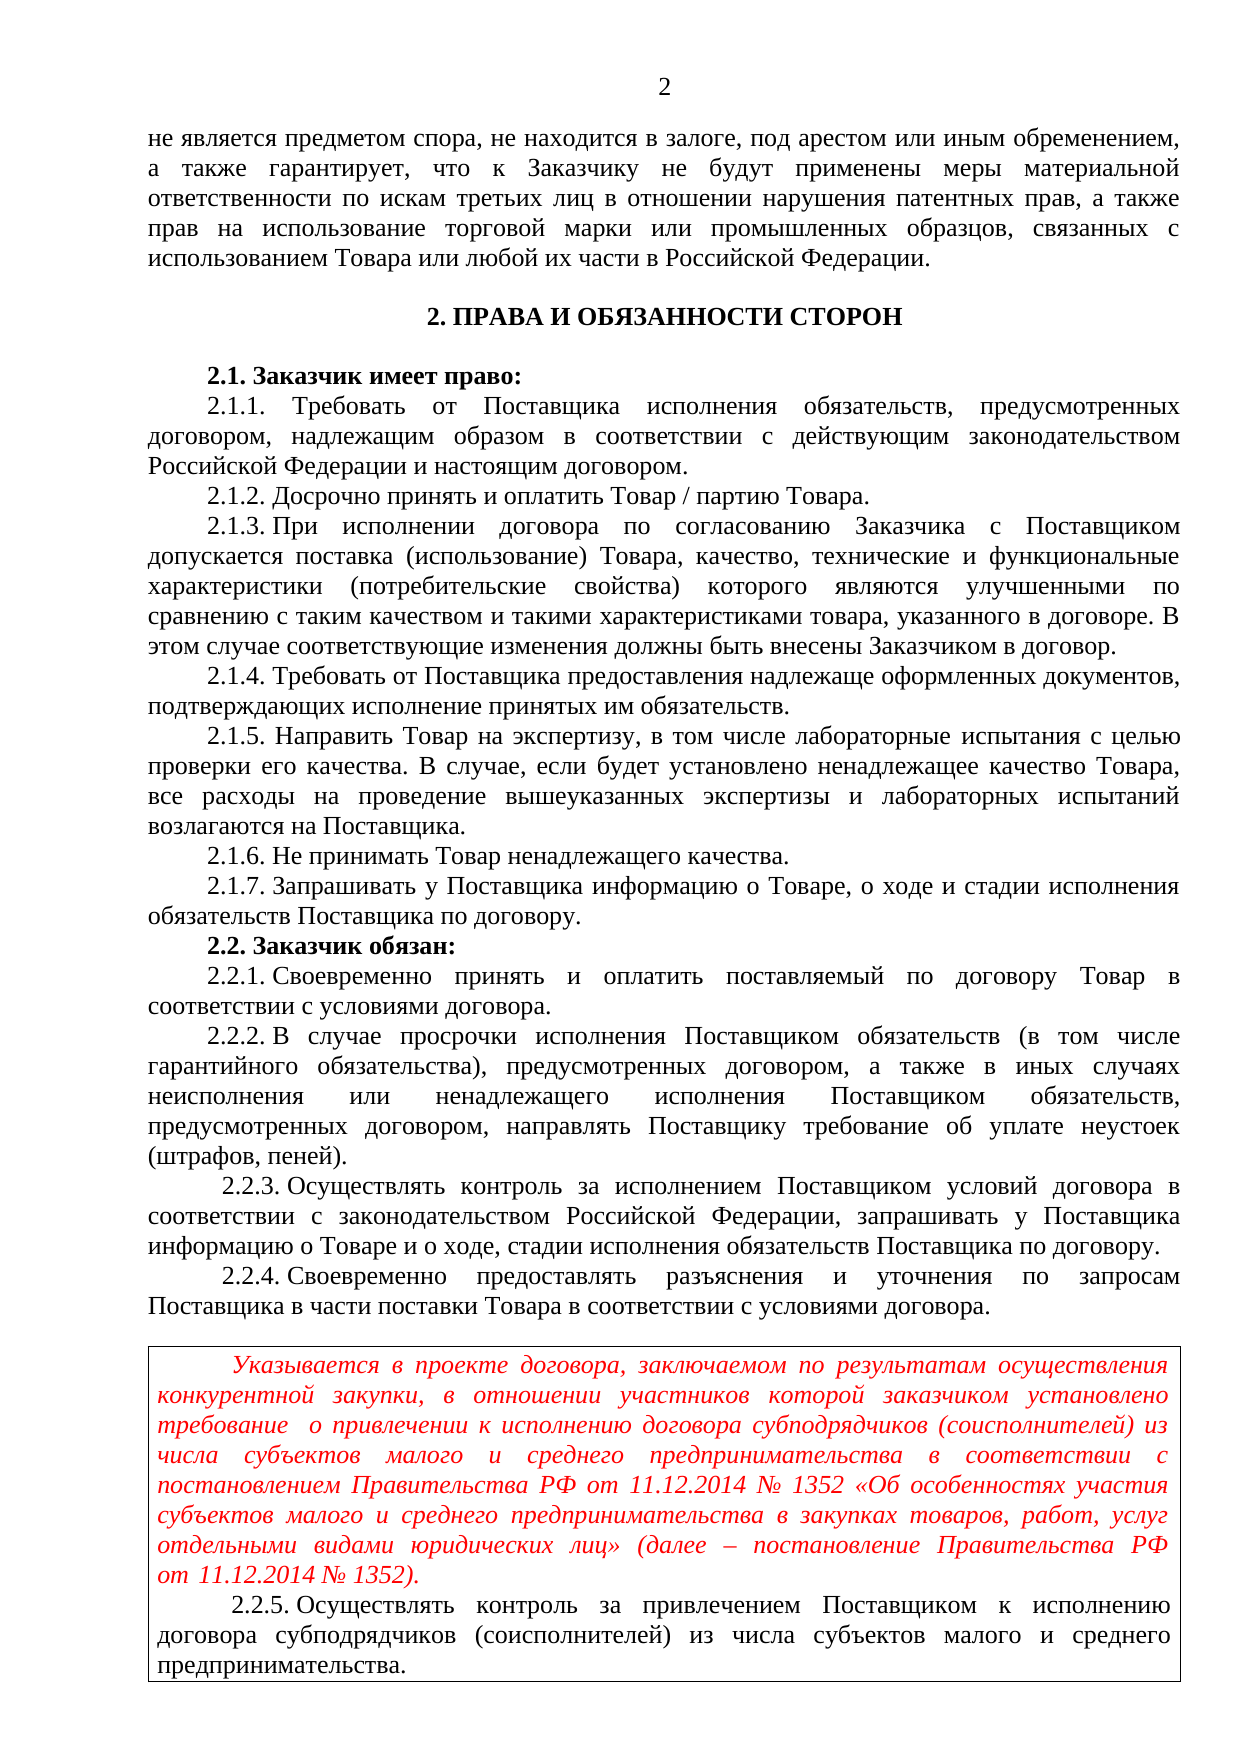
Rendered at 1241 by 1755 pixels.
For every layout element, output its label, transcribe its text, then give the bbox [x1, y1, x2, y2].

text Указывается в проекте договора, заключаемом по результатам осуществления конкурентной закупки, в отношении участников которой заказчиком установлено требование о привлечении к исполнению договора субподрядчиков (соисполнителей) из числа субъектов малого и среднего предпринимательства в соответствии с постановлением Правительства РФ от 11.12.2014 № 1352 «Об особенностях участия субъектов малого и среднего предпринимательства в закупках товаров, работ, услуг отдельными видами юридических лиц» (далее – постановление Правительства РФ от 11.12.2014 № 1352). [149, 1347, 1180, 1586]
text 2.1.4. Требовать от Поставщика предоставления надлежаще оформленных документов, подтверждающих исполнение принятых им обязательств. [148, 660, 1181, 720]
text 2.2. Заказчик обязан: [148, 930, 1181, 960]
text не является предметом спора, не находится в залоге, под арестом или иным обременением, а также гарантирует, что к Заказчику не будут применены меры материальной ответственности по искам третьих лиц в отношении нарушения патентных прав, а также прав на использование торговой марки или промышленных образцов, связанных с использованием Товара или любой их части в Российской Федерации. [148, 122, 1181, 272]
text 2. ПРАВА И ОБЯЗАННОСТИ СТОРОН [148, 301, 1181, 331]
text 2.2.3. Осуществлять контроль за исполнением Поставщиком условий договора в соответствии с законодательством Российской Федерации, запрашивать у Поставщика информацию о Товаре и о ходе, стадии исполнения обязательств Поставщика по договору. [148, 1170, 1181, 1260]
text 2.2.1. Своевременно принять и оплатить поставляемый по договору Товар в соответствии с условиями договора. [148, 960, 1181, 1020]
text 2.2.2. В случае просрочки исполнения Поставщиком обязательств (в том числе гарантийного обязательства), предусмотренных договором, а также в иных случаях неисполнения или ненадлежащего исполнения Поставщиком обязательств, предусмотренных договором, направлять Поставщику требование об уплате неустоек (штрафов, пеней). [148, 1020, 1181, 1170]
text 2.1.2. Досрочно принять и оплатить Товар / партию Товара. [148, 480, 1181, 510]
text 2.1.6. Не принимать Товар ненадлежащего качества. [148, 840, 1181, 870]
text 2.2.4. Своевременно предоставлять разъяснения и уточнения по запросам Поставщика в части поставки Товара в соответствии с условиями договора. [148, 1260, 1181, 1320]
text 2.1.7. Запрашивать у Поставщика информацию о Товаре, о ходе и стадии исполнения обязательств Поставщика по договору. [148, 870, 1181, 930]
text 2.2.5. Осуществлять контроль за привлечением Поставщиком к исполнению договора субподрядчиков (соисполнителей) из числа субъектов малого и среднего предпринимательства. [149, 1586, 1180, 1681]
text 2.1. Заказчик имеет право: [207, 360, 1181, 390]
text 2.1.5. Направить Товар на экспертизу, в том числе лабораторные испытания с целью проверки его качества. В случае, если будет установлено ненадлежащее качество Товара, все расходы на проведение вышеуказанных экспертизы и лабораторных испытаний возлагаются на Поставщика. [148, 720, 1181, 840]
text 2.1.1. Требовать от Поставщика исполнения обязательств, предусмотренных договором, надлежащим образом в соответствии с действующим законодательством Российской Федерации и настоящим договором. [148, 390, 1181, 480]
text 2.1.3. При исполнении договора по согласованию Заказчика с Поставщиком допускается поставка (использование) Товара, качество, технические и функциональные характеристики (потребительские свойства) которого являются улучшенными по сравнению с таким качеством и такими характеристиками товара, указанного в договоре. В этом случае соответствующие изменения должны быть внесены Заказчиком в договор. [148, 510, 1181, 660]
